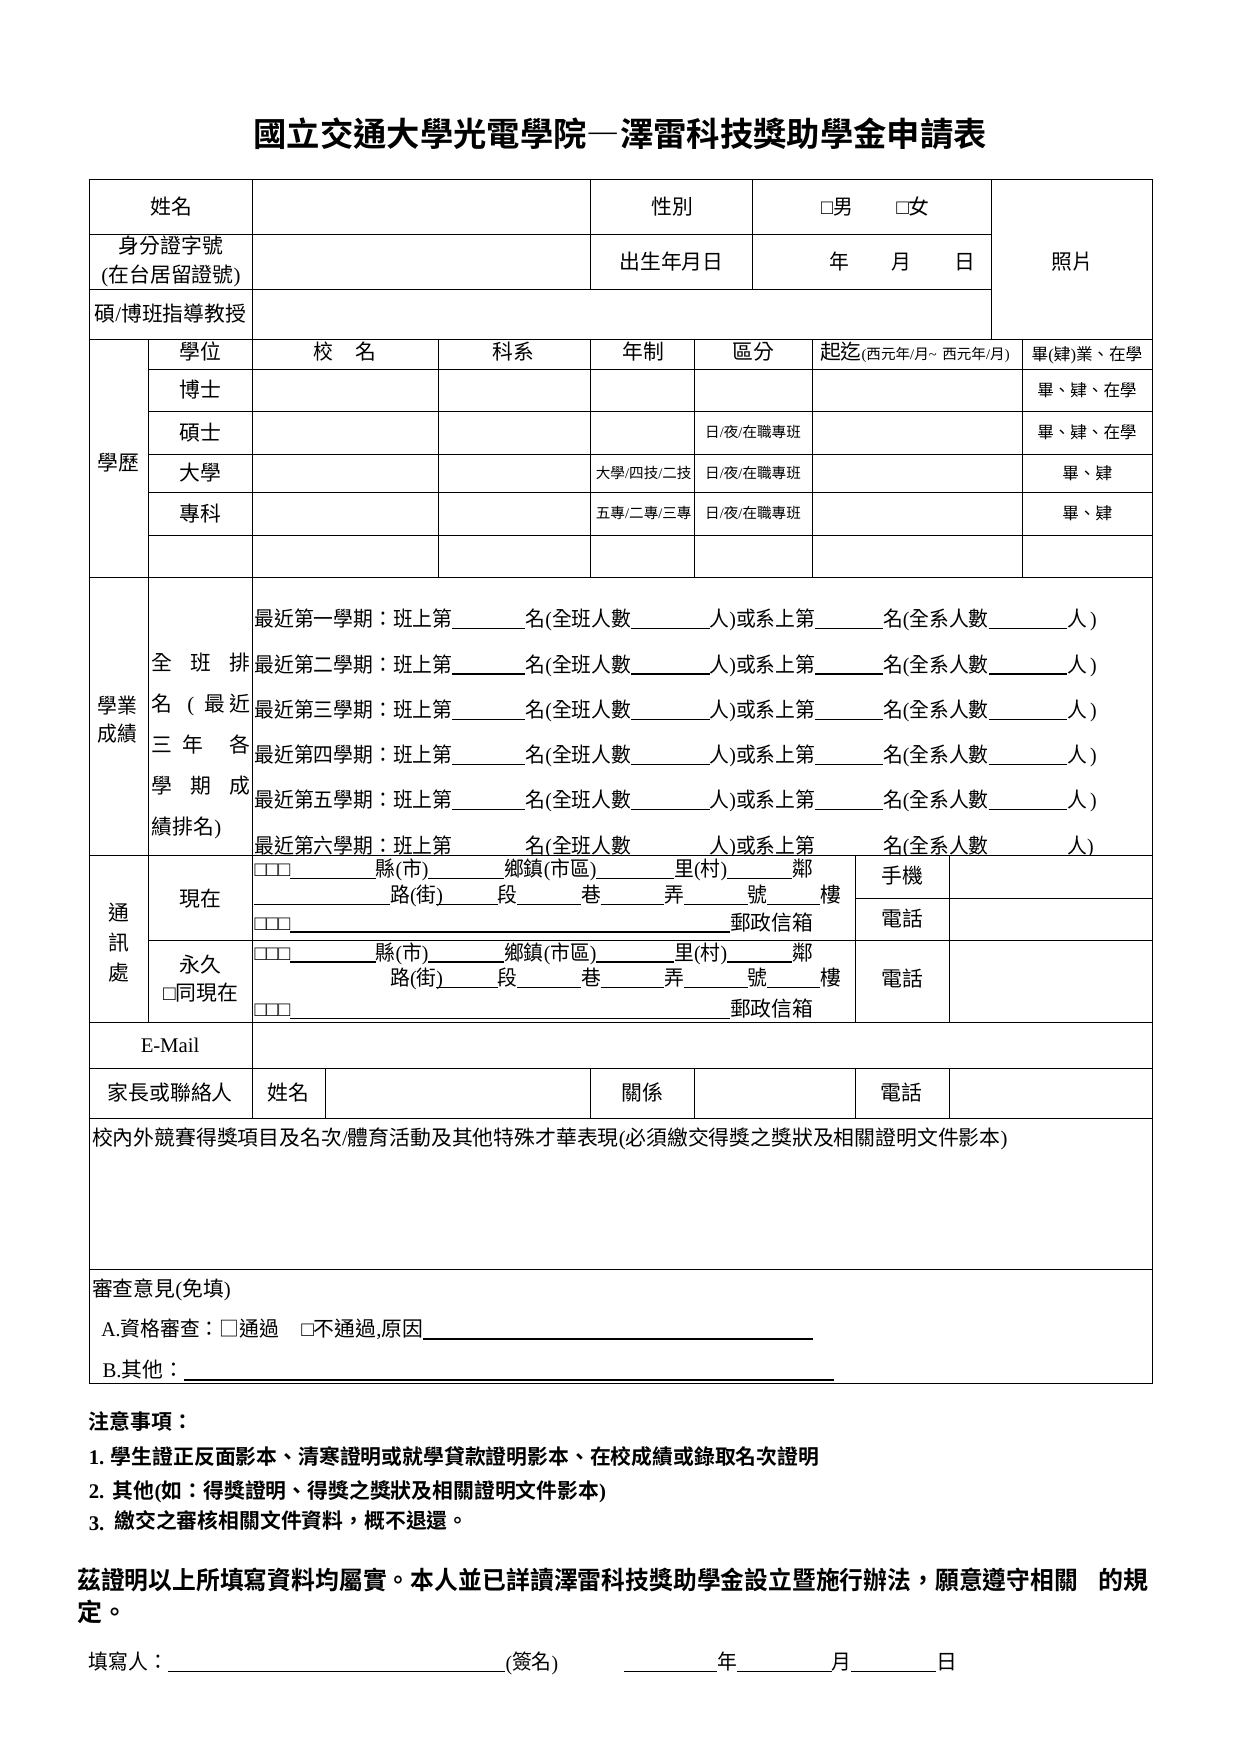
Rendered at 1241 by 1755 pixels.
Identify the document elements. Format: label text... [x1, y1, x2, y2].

table_cell [439, 370, 590, 411]
table_cell [439, 455, 590, 492]
table_cell [695, 370, 812, 411]
table_cell 手機 [856, 856, 949, 897]
table_cell [950, 856, 1152, 897]
table_cell 電話 [856, 941, 949, 990]
table_cell [591, 412, 694, 454]
table_cell 關係 [591, 1069, 694, 1118]
table_header 性別 [591, 180, 752, 234]
table_cell [253, 370, 438, 411]
text 注意事項： [88, 1405, 1163, 1435]
table_cell [695, 536, 812, 577]
text 2. 其他(如：得獎證明、得獎之獎狀及相關證明文件影本) [88, 1474, 1163, 1504]
table_cell 電話 [856, 899, 949, 940]
table_cell [1023, 536, 1152, 577]
table_cell 姓名 [253, 1069, 325, 1118]
table_cell 學歷 [90, 340, 148, 577]
table_cell [253, 536, 438, 577]
table_cell E-Mail [90, 1023, 252, 1068]
table_cell 碩/博班指導教授 [90, 290, 252, 339]
table_cell [950, 899, 1152, 940]
table_cell [950, 990, 1152, 1022]
table_cell 大學/四技/二技 [591, 455, 694, 492]
table_cell [813, 536, 1022, 577]
table_cell 出生年月日 [591, 235, 752, 289]
table_cell 畢、肄、在學 [1023, 412, 1152, 454]
table_cell 身分證字號 (在台居留證號) [90, 235, 252, 289]
table_header 姓名 [90, 180, 252, 234]
table_header 照片 [992, 180, 1152, 339]
table_cell [813, 493, 1022, 535]
table_cell [149, 536, 252, 577]
table_cell 起迄(西元年/月~ 西元年/月) [813, 340, 1022, 369]
table_cell [253, 455, 438, 492]
table_cell [439, 493, 590, 535]
table_cell 畢、肄 [1023, 455, 1152, 492]
table_cell 學位 [149, 340, 252, 369]
table_cell □□□ 縣(市) 鄉鎮(市區) 里(村) 鄰 路(街) 段 巷 弄 號 樓 [253, 941, 855, 990]
table_cell 博士 [149, 370, 252, 411]
table_cell 日/夜/在職專班 [695, 493, 812, 535]
table_cell [253, 412, 438, 454]
table_cell 永久 □同現在 [149, 941, 252, 1022]
table_cell 家長或聯絡人 [90, 1069, 252, 1118]
table_cell 全 班 排 名 ( 最近三年 各 學 期 成 績排名) [149, 578, 252, 855]
table_cell 校 名 [253, 340, 438, 369]
table_cell 畢、肄 [1023, 493, 1152, 535]
table_cell [950, 941, 1152, 990]
table_header □男 □女 [753, 180, 991, 234]
table_cell [439, 412, 590, 454]
table_cell 專科 [149, 493, 252, 535]
table_cell 審查意見(免填) A.資格審查：□通過 □不通過,原因 B.其他： [90, 1270, 1152, 1383]
table_cell 碩士 [149, 412, 252, 454]
table_cell 年制 [591, 340, 694, 369]
table_cell [253, 493, 438, 535]
table_cell [253, 1023, 1152, 1068]
text 3. 繳交之審核相關文件資料，概不退還。 [88, 1505, 1163, 1536]
table_cell 通 訊 處 [90, 856, 148, 1022]
table_cell 畢(肄)業、在學 [1023, 340, 1152, 369]
table_cell 最近第一學期：班上第 名(全班人數 人)或系上第 名(全系人數 人) 最近第二學期：班上第 名(全班人數 人)或系上第 名(全系人數 人) 最近第三學期：班上第 名(全班人數 人)或系上第 名(全系人數 人) 最近第四學期：班上第 名(全班人數 人)或系上第 名(全系人數 人) 最近第五學期：班上第 名(全班人數 人)或系上第 名(全系人數 人) 最近第六學期：班上第 名(全班人數 人)或系上第 名(全系人數 人) [253, 578, 1152, 855]
table_cell [253, 290, 991, 339]
table_cell 大學 [149, 455, 252, 492]
table_cell [591, 536, 694, 577]
text 填寫人： (簽名) 年 月 日 [88, 1645, 1163, 1677]
table_cell 學業 成績 [90, 578, 148, 855]
table_cell [695, 1069, 855, 1118]
table_cell 校內外競賽得獎項目及名次/體育活動及其他特殊才華表現(必須繳交得獎之獎狀及相關證明文件影本) [90, 1119, 1152, 1269]
table_cell □□□ 縣(市) 鄉鎮(市區) 里(村) 鄰 路(街) 段 巷 弄 號 樓 □□□ 郵政信箱 [253, 856, 855, 940]
table_cell 現在 [149, 856, 252, 940]
table_cell 五專/二專/三專 [591, 493, 694, 535]
text 茲證明以上所填寫資料均屬實。本人並已詳讀澤雷科技獎助學金設立暨施行辦法，願意遵守相關 的規定。 [77, 1563, 1152, 1628]
table_cell [326, 1069, 590, 1118]
table_cell [813, 455, 1022, 492]
table_cell [950, 1069, 1152, 1118]
table_cell [813, 412, 1022, 454]
table_cell 日/夜/在職專班 [695, 455, 812, 492]
text 國立交通大學光電學院—澤雷科技獎助學金申請表 [253, 112, 1163, 155]
table_cell 電話 [856, 1069, 949, 1118]
table_cell 區分 [695, 340, 812, 369]
table_cell □□□ 郵政信箱 [253, 990, 855, 1022]
table_cell [253, 235, 590, 289]
table_cell 日/夜/在職專班 [695, 412, 812, 454]
table_cell 畢、肄、在學 [1023, 370, 1152, 411]
table_header [253, 180, 590, 234]
table_cell [813, 370, 1022, 411]
table_cell 年 月 日 [753, 235, 991, 289]
table_cell [591, 370, 694, 411]
table_cell [856, 990, 949, 1022]
table_cell 科系 [439, 340, 590, 369]
table_cell [439, 536, 590, 577]
text 1. 學生證正反面影本、清寒證明或就學貸款證明影本、在校成績或錄取名次證明 [88, 1440, 1163, 1471]
